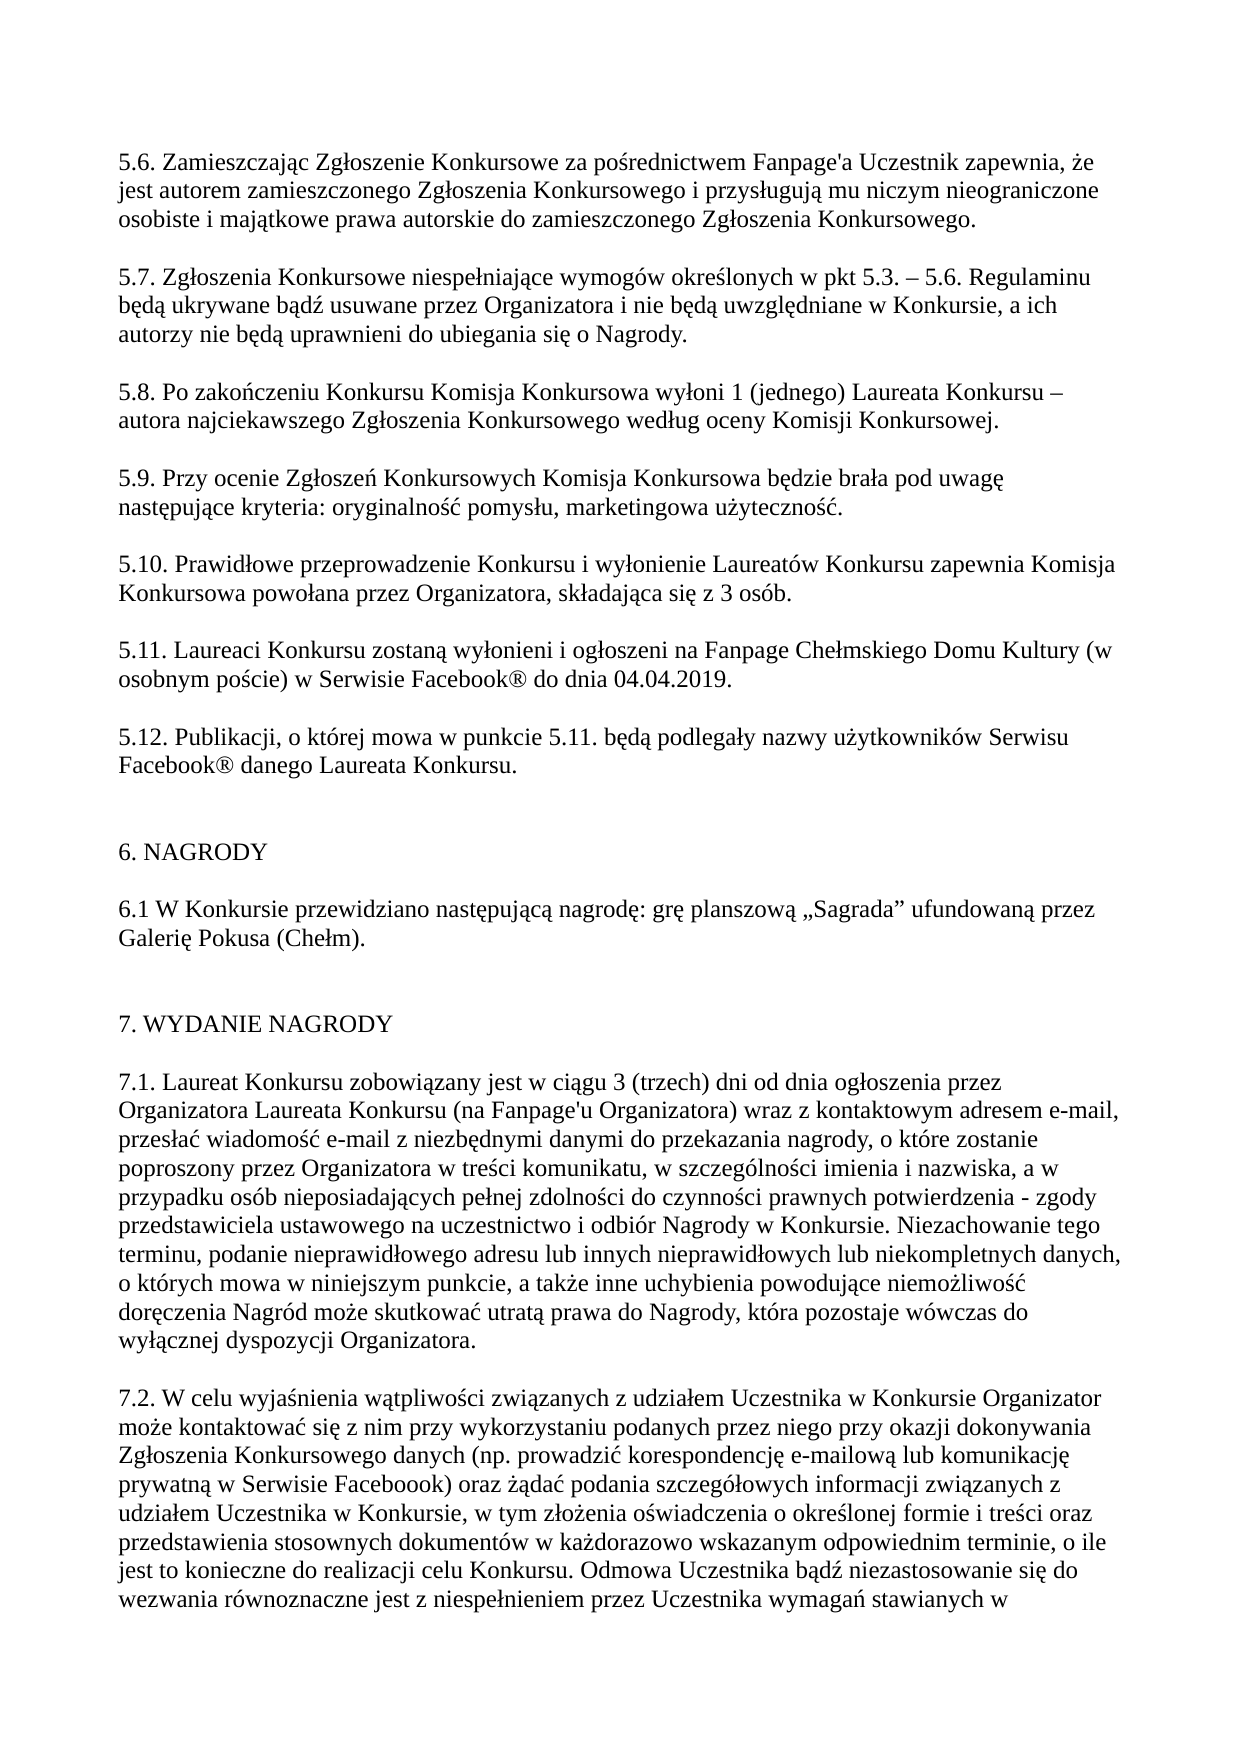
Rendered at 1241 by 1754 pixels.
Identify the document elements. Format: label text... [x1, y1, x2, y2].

text 5.12. Publikacji, o której mowa w punkcie 5.11. będą podlegały nazwy użytkowników Serwisu Facebook® danego Laureata Konkursu. [118, 722, 1122, 779]
text 5.8. Po zakończeniu Konkursu Komisja Konkursowa wyłoni 1 (jednego) Laureata Konkursu – autora najciekawszego Zgłoszenia Konkursowego według oceny Komisji Konkursowej. [118, 377, 1122, 434]
text 5.11. Laureaci Konkursu zostaną wyłonieni i ogłoszeni na Fanpage Chełmskiego Domu Kultury (w osobnym poście) w Serwisie Facebook® do dnia 04.04.2019. [118, 636, 1122, 693]
text 7. WYDANIE NAGRODY [118, 1009, 1122, 1038]
text 6.1 W Konkursie przewidziano następującą nagrodę: grę planszową „Sagrada” ufundowaną przez Galerię Pokusa (Chełm). [118, 894, 1122, 952]
text 7.1. Laureat Konkursu zobowiązany jest w ciągu 3 (trzech) dni od dnia ogłoszenia przez Organizatora Laureata Konkursu (na Fanpage'u Organizatora) wraz z kontaktowym adresem e-mail, przesłać wiadomość e-mail z niezbędnymi danymi do przekazania nagrody, o które zostanie poproszony przez Organizatora w treści komunikatu, w szczególności imienia i nazwiska, a w przypadku osób nieposiadających pełnej zdolności do czynności prawnych potwierdzenia - zgody przedstawiciela ustawowego na uczestnictwo i odbiór Nagrody w Konkursie. Niezachowanie tego terminu, podanie nieprawidłowego adresu lub innych nieprawidłowych lub niekompletnych danych, o których mowa w niniejszym punkcie, a także inne uchybienia powodujące niemożliwość doręczenia Nagród może skutkować utratą prawa do Nagrody, która pozostaje wówczas do wyłącznej dyspozycji Organizatora. [118, 1067, 1122, 1354]
text 6. NAGRODY [118, 837, 1122, 866]
text 5.6. Zamieszczając Zgłoszenie Konkursowe za pośrednictwem Fanpage'a Uczestnik zapewnia, że jest autorem zamieszczonego Zgłoszenia Konkursowego i przysługują mu niczym nieograniczone osobiste i majątkowe prawa autorskie do zamieszczonego Zgłoszenia Konkursowego. [118, 147, 1122, 233]
text 7.2. W celu wyjaśnienia wątpliwości związanych z udziałem Uczestnika w Konkursie Organizator może kontaktować się z nim przy wykorzystaniu podanych przez niego przy okazji dokonywania Zgłoszenia Konkursowego danych (np. prowadzić korespondencję e-mailową lub komunikację prywatną w Serwisie Faceboook) oraz żądać podania szczegółowych informacji związanych z udziałem Uczestnika w Konkursie, w tym złożenia oświadczenia o określonej formie i treści oraz przedstawienia stosownych dokumentów w każdorazowo wskazanym odpowiednim terminie, o ile jest to konieczne do realizacji celu Konkursu. Odmowa Uczestnika bądź niezastosowanie się do wezwania równoznaczne jest z niespełnieniem przez Uczestnika wymagań stawianych w [118, 1383, 1122, 1613]
text 5.10. Prawidłowe przeprowadzenie Konkursu i wyłonienie Laureatów Konkursu zapewnia Komisja Konkursowa powołana przez Organizatora, składająca się z 3 osób. [118, 549, 1122, 607]
text 5.9. Przy ocenie Zgłoszeń Konkursowych Komisja Konkursowa będzie brała pod uwagę następujące kryteria: oryginalność pomysłu, marketingowa użyteczność. [118, 463, 1122, 521]
text 5.7. Zgłoszenia Konkursowe niespełniające wymogów określonych w pkt 5.3. – 5.6. Regulaminu będą ukrywane bądź usuwane przez Organizatora i nie będą uwzględniane w Konkursie, a ich autorzy nie będą uprawnieni do ubiegania się o Nagrody. [118, 262, 1122, 348]
